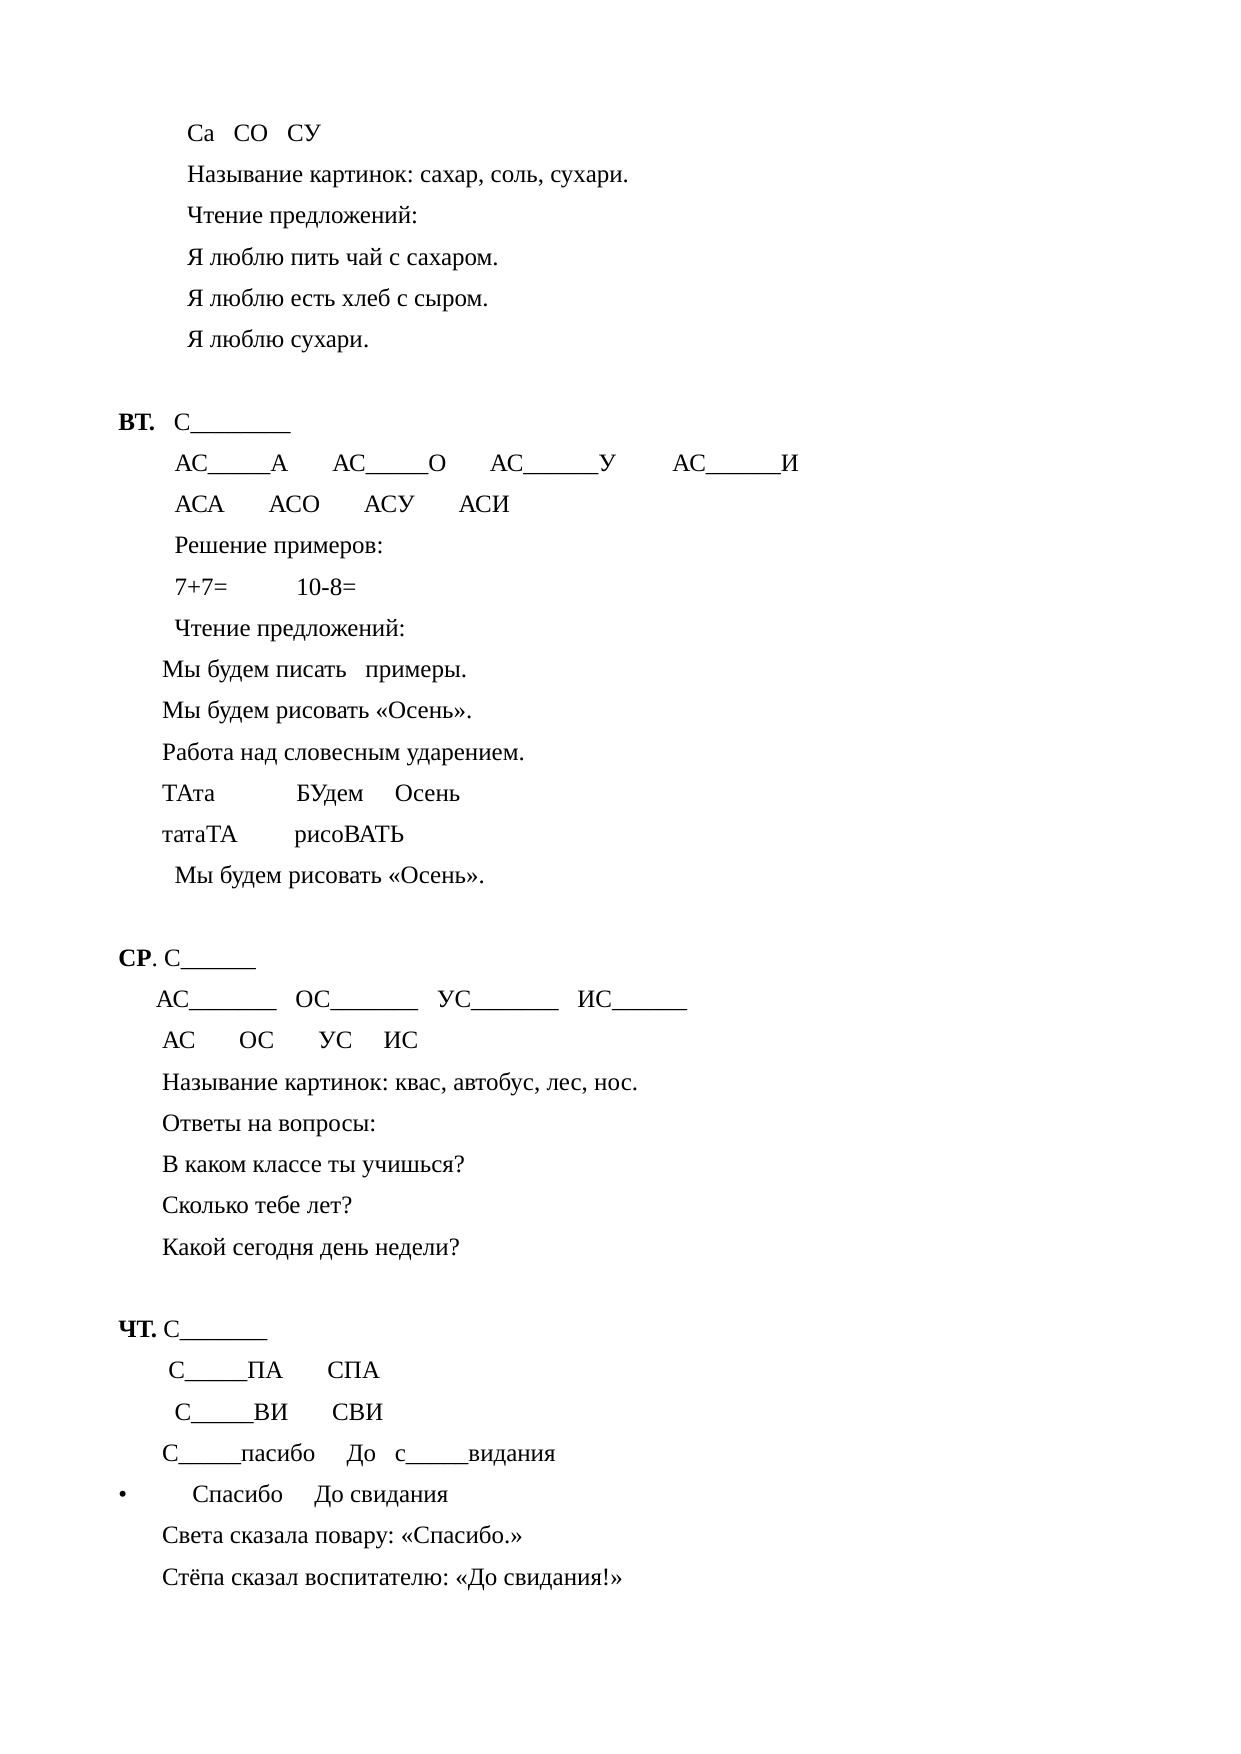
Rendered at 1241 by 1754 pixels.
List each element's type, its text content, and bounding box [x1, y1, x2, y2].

text Света сказала повару: «Спасибо.» [118, 1521, 1122, 1549]
text Работа над словесным ударением. [118, 737, 1122, 766]
text АС_______ ОС_______ УС_______ ИС______ [118, 984, 1122, 1013]
text 7+7= 10-8= [118, 572, 1122, 601]
text С_____ПА СПА [118, 1356, 1122, 1384]
text Сколько тебе лет? [118, 1191, 1122, 1219]
text С_____ВИ СВИ [118, 1397, 1122, 1426]
text Чтение предложений: [118, 613, 1122, 642]
text Называние картинок: сахар, соль, сухари. [118, 159, 1122, 188]
text Стёпа сказал воспитателю: «До свидания!» [118, 1562, 1122, 1591]
text СР. С______ [118, 943, 1122, 972]
text Ответы на вопросы: [118, 1108, 1122, 1137]
text Я люблю пить чай с сахаром. [118, 242, 1122, 271]
text Чтение предложений: [118, 201, 1122, 229]
text Я люблю есть хлеб с сыром. [118, 283, 1122, 312]
text ВТ. С________ [118, 407, 1122, 436]
text ТАта БУдем Осень [118, 778, 1122, 807]
text Я люблю сухари. [118, 324, 1122, 353]
text Мы будем писать примеры. [118, 654, 1122, 683]
text Решение примеров: [118, 531, 1122, 559]
text татаТА рисоВАТЬ [118, 819, 1122, 848]
text В каком классе ты учишься? [118, 1149, 1122, 1178]
text • Спасибо До свидания [118, 1479, 1122, 1508]
text С_____пасибо До с_____видания [118, 1438, 1122, 1467]
text Называние картинок: квас, автобус, лес, нос. [118, 1067, 1122, 1096]
text Са СО СУ [118, 118, 1122, 147]
text Какой сегодня день недели? [118, 1232, 1122, 1261]
text Мы будем рисовать «Осень». [118, 696, 1122, 724]
text АСА АСО АСУ АСИ [118, 489, 1122, 518]
text ЧТ. С_______ [118, 1314, 1122, 1343]
text Мы будем рисовать «Осень». [118, 861, 1122, 889]
text АС_____А АС_____О АС______У АС______И [118, 448, 1122, 477]
text АС ОС УС ИС [118, 1026, 1122, 1054]
